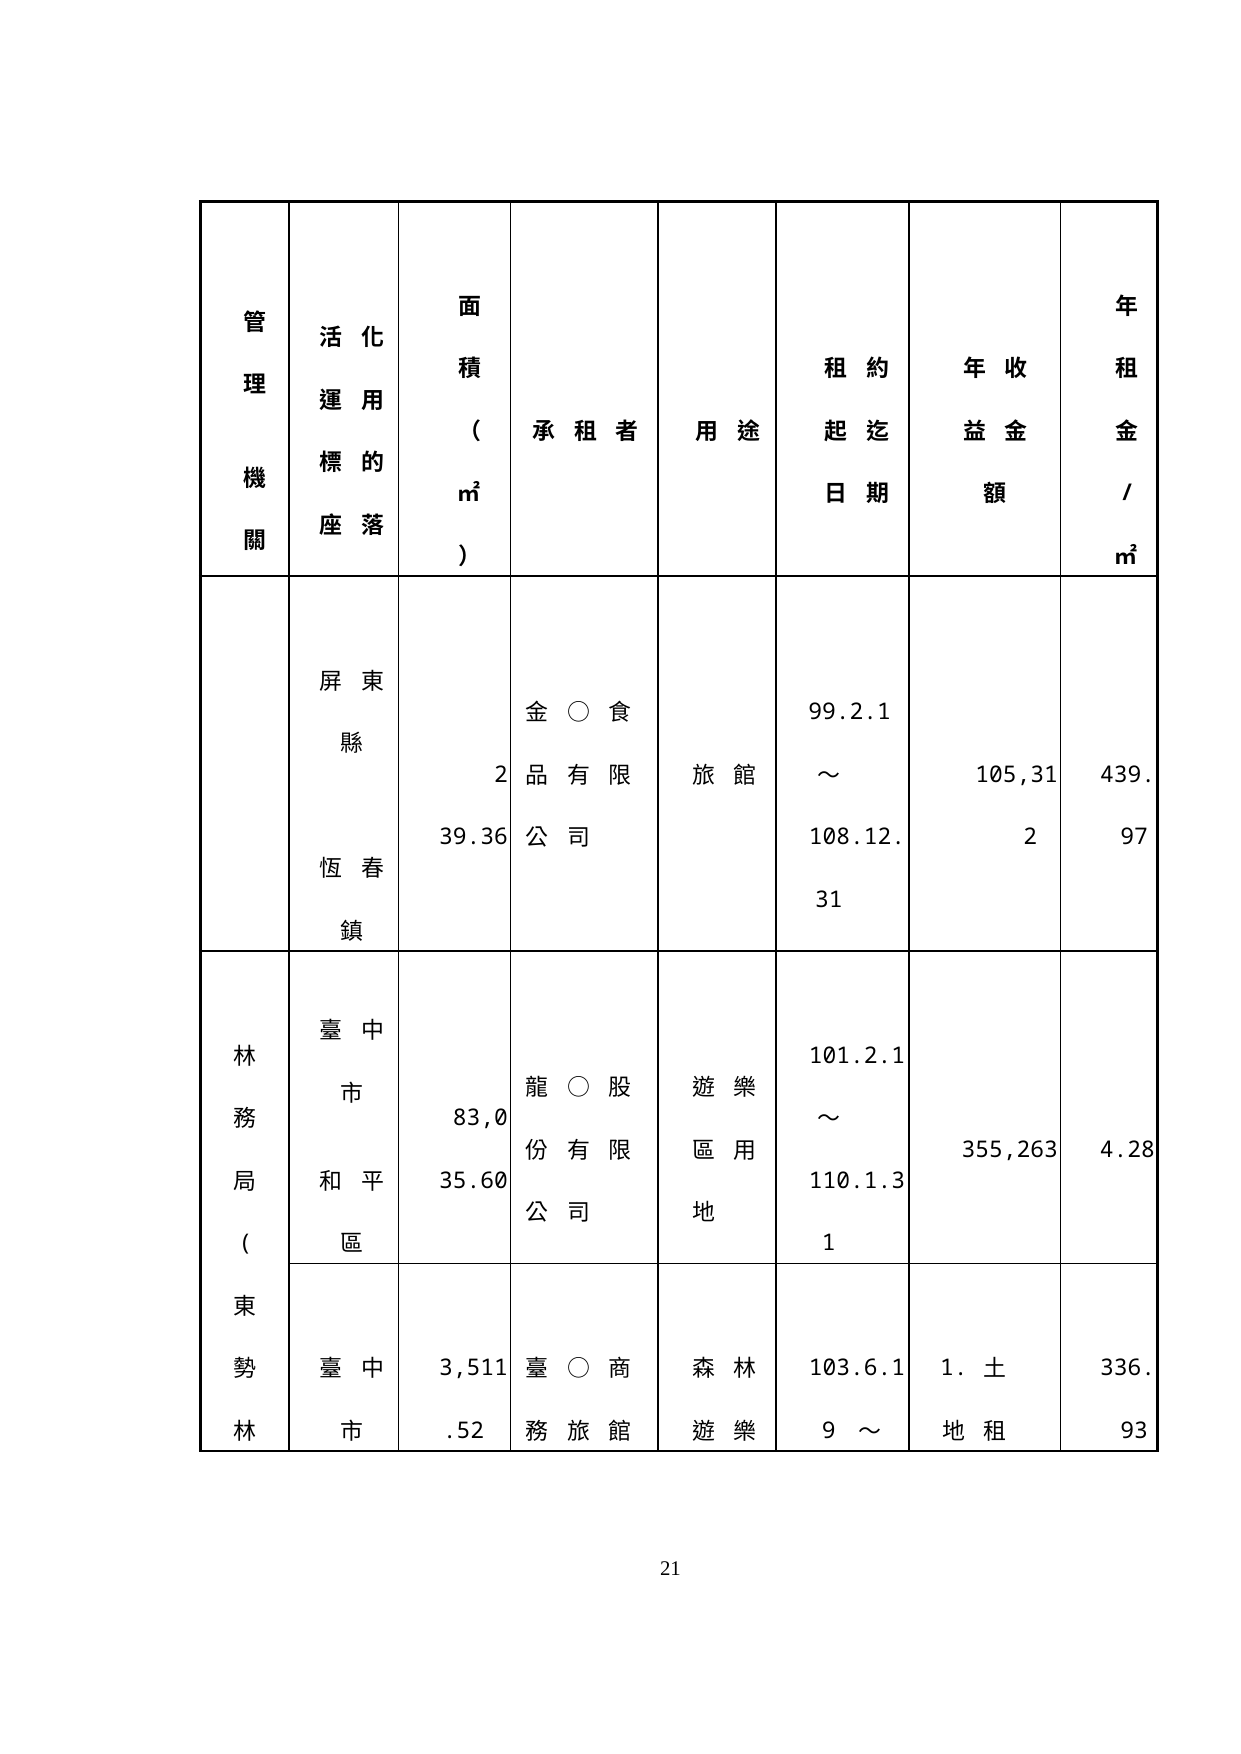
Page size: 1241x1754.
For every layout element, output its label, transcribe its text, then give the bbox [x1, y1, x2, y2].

table_cell 臺○商務旅館 [511, 1264, 657, 1450]
table_header 用途 [659, 203, 775, 575]
table_cell 3,511.52 [399, 1264, 510, 1450]
table_cell 金○食品有限公司 [511, 577, 657, 950]
table_cell 旅館 [659, 577, 775, 950]
table_header 年收益金額 [910, 203, 1060, 575]
table_header 租約 起迄日期 [777, 203, 908, 575]
table_cell 355,263 [910, 952, 1060, 1263]
table_header 管理 機關 [202, 203, 288, 575]
table_cell 239.36 [399, 577, 510, 950]
table_cell 龍○股份有限公司 [511, 952, 657, 1263]
table_cell 1.土地租 [910, 1264, 1060, 1450]
table_cell 439.97 [1061, 577, 1156, 950]
table_cell 屏東縣 恆春鎮 [290, 577, 398, 950]
table_cell 83,035.60 [399, 952, 510, 1263]
table_cell 森林遊樂 [659, 1264, 775, 1450]
table_cell 103.6.19～ [777, 1264, 908, 1450]
table_header 面積（㎡） [399, 203, 510, 575]
table_cell 336.93 [1061, 1264, 1156, 1450]
table_header 年租金/㎡ [1061, 203, 1156, 575]
table_cell 4.28 [1061, 952, 1156, 1263]
table_cell 99.2.1～108.12.31 [777, 577, 908, 950]
table_cell 臺中市 和平區 [290, 952, 398, 1263]
table_header 承租者 [511, 203, 657, 575]
table_cell 105,312 [910, 577, 1060, 950]
table_header 活化運用標的座落 [290, 203, 398, 575]
table_cell [202, 577, 288, 950]
table_cell 遊樂區用地 [659, 952, 775, 1263]
table_cell 101.2.1～110.1.31 [777, 952, 908, 1263]
table_cell 林務局(東勢林 [202, 952, 288, 1450]
table_cell 臺中市 [290, 1264, 398, 1450]
